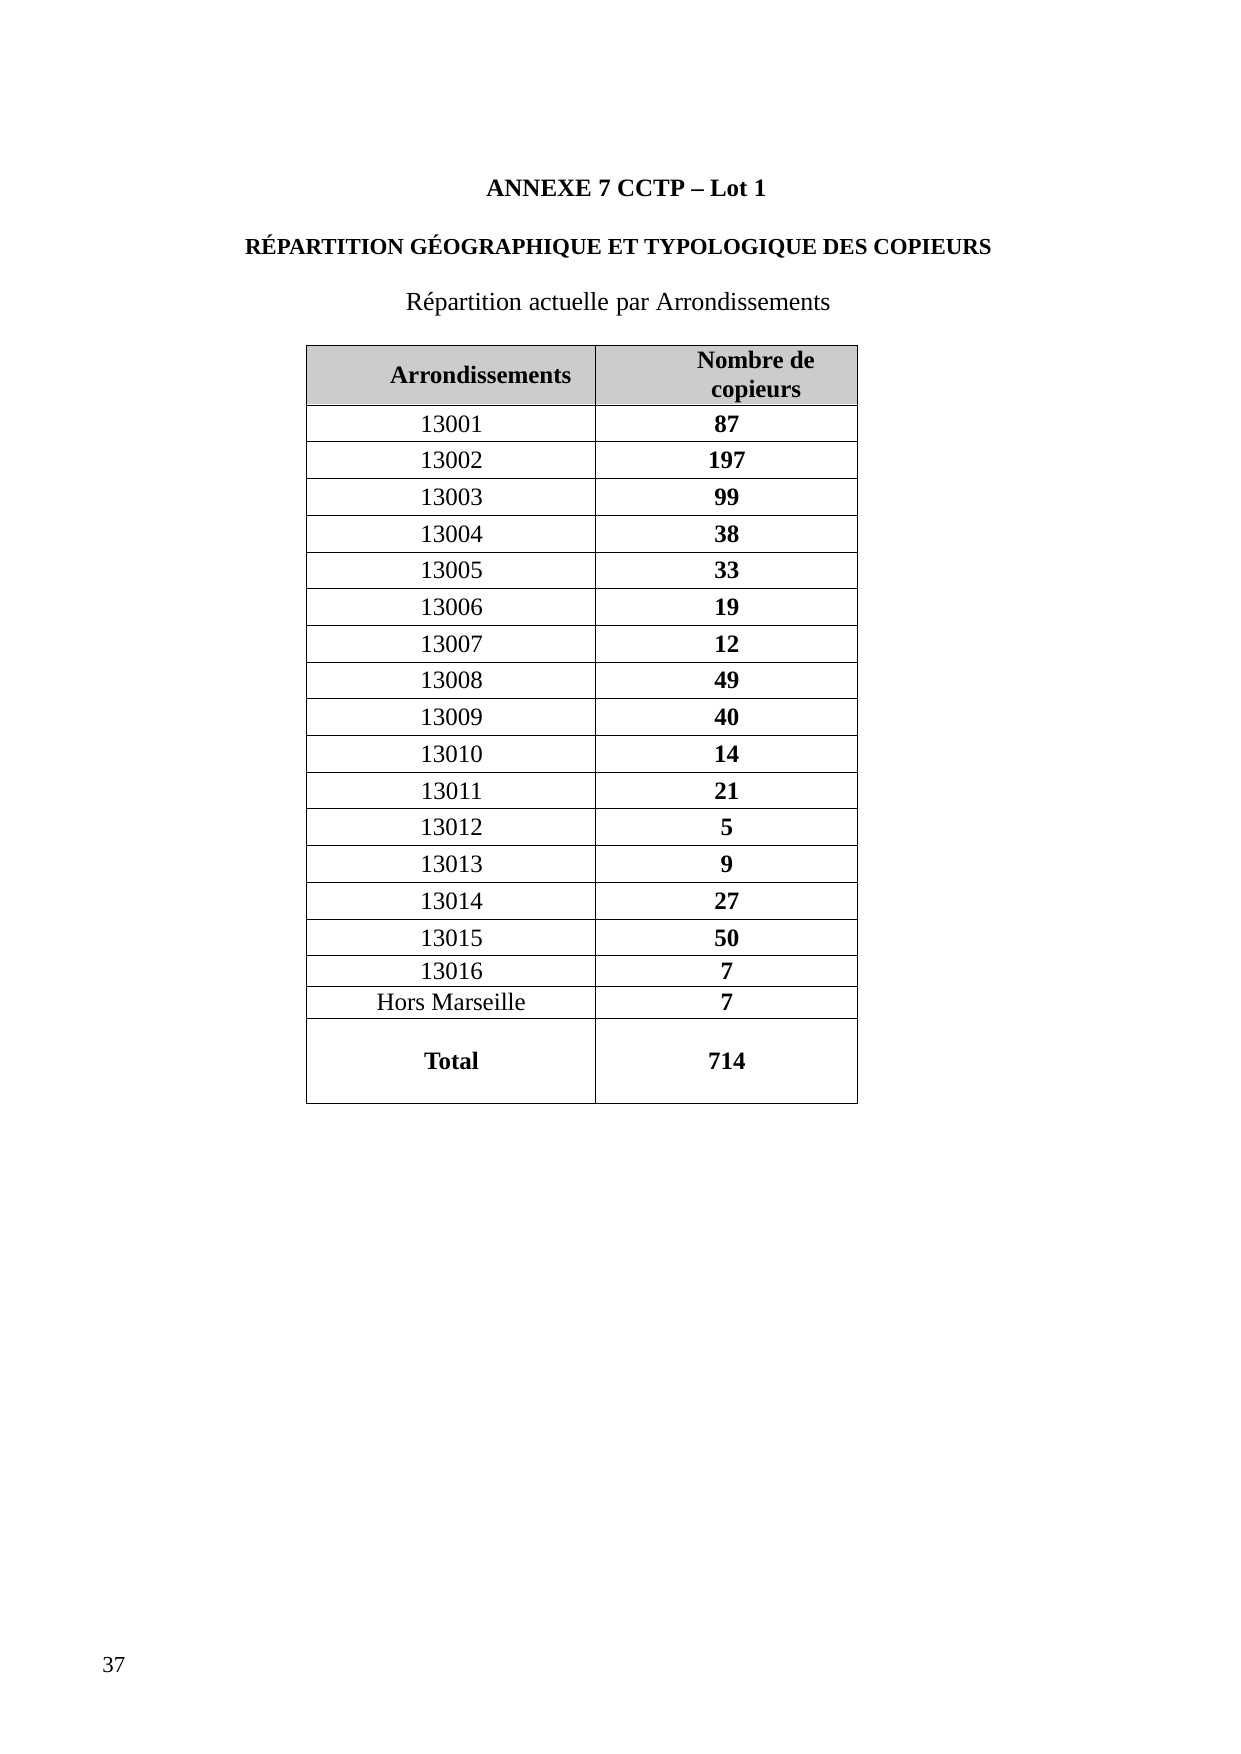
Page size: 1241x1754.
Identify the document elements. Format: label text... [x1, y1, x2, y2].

table_cell 49 [596, 663, 857, 698]
table_cell Total [307, 1019, 595, 1103]
table_cell 13005 [307, 553, 595, 588]
table_cell 13013 [307, 846, 595, 882]
table_cell 13009 [307, 699, 595, 735]
text RÉPARTITION GÉOGRAPHIQUE ET TYPOLOGIQUE DES COPIEURS [102, 233, 1134, 259]
table_cell 197 [596, 442, 857, 478]
table_cell 27 [596, 883, 857, 918]
table_cell 13012 [307, 809, 595, 845]
table_cell 714 [596, 1019, 857, 1103]
table_cell 14 [596, 736, 857, 772]
table_cell 13006 [307, 589, 595, 625]
table_header Nombre de copieurs [596, 346, 857, 404]
table_cell 7 [596, 987, 857, 1017]
table_cell 33 [596, 553, 857, 588]
table_cell 7 [596, 956, 857, 986]
table_cell 13014 [307, 883, 595, 918]
table_cell 50 [596, 920, 857, 955]
table_cell 13016 [307, 956, 595, 986]
table_cell 13015 [307, 920, 595, 955]
table_cell 38 [596, 516, 857, 551]
table_cell 12 [596, 626, 857, 661]
table_cell 13002 [307, 442, 595, 478]
table_cell 5 [596, 809, 857, 845]
table_cell Hors Marseille [307, 987, 595, 1017]
table_cell 13011 [307, 773, 595, 808]
table_cell 99 [596, 479, 857, 515]
subtitle ANNEXE 7 CCTP – Lot 1 [118, 173, 1134, 202]
table_cell 13004 [307, 516, 595, 551]
table_cell 40 [596, 699, 857, 735]
table_header Arrondissements [307, 346, 595, 404]
text Répartition actuelle par Arrondissements [102, 286, 1134, 316]
table_cell 13008 [307, 663, 595, 698]
table_cell 9 [596, 846, 857, 882]
table_cell 13007 [307, 626, 595, 661]
table_cell 87 [596, 406, 857, 441]
table_cell 13003 [307, 479, 595, 515]
table_cell 13010 [307, 736, 595, 772]
table_cell 19 [596, 589, 857, 625]
table_cell 13001 [307, 406, 595, 441]
table_cell 21 [596, 773, 857, 808]
